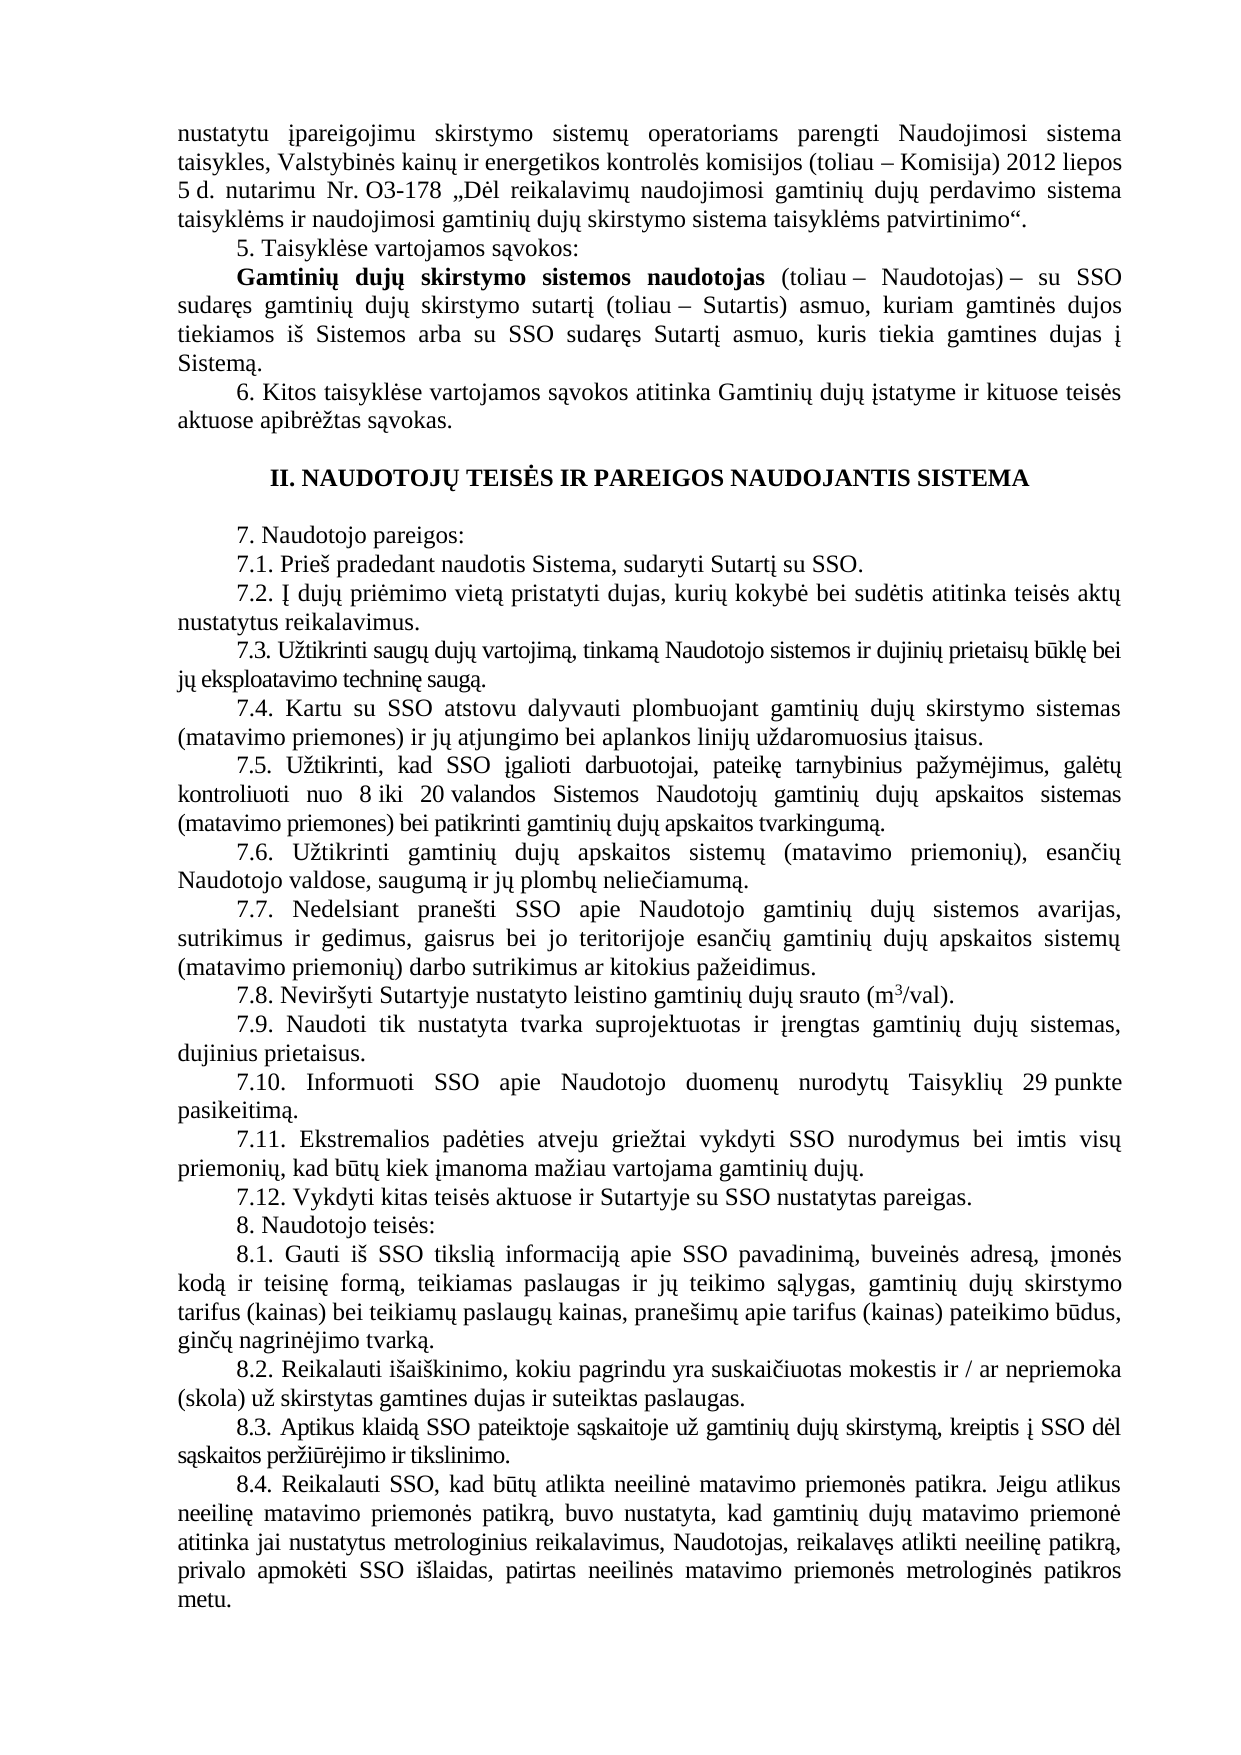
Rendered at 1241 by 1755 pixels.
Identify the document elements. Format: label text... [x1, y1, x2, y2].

text 7.8. Neviršyti Sutartyje nustatyto leistino gamtinių dujų srauto (m3/val). [177, 981, 1122, 1009]
text 8.2. Reikalauti išaiškinimo, kokiu pagrindu yra suskaičiuotas mokestis ir / ar nepriemoka (skola) už skirstytas gamtines dujas ir suteiktas paslaugas. [177, 1354, 1122, 1412]
text 7.11. Ekstremalios padėties atveju griežtai vykdyti SSO nurodymus bei imtis visų priemonių, kad būtų kiek įmanoma mažiau vartojama gamtinių dujų. [177, 1124, 1122, 1182]
text 8.4. Reikalauti SSO, kad būtų atlikta neeilinė matavimo priemonės patikra. Jeigu atlikus neeilinę matavimo priemonės patikrą, buvo nustatyta, kad gamtinių dujų matavimo priemonė atitinka jai nustatytus metrologinius reikalavimus, Naudotojas, reikalavęs atlikti neeilinę patikrą, privalo apmokėti SSO išlaidas, patirtas neeilinės matavimo priemonės metrologinės patikros metu. [177, 1469, 1122, 1613]
text 7.10. Informuoti SSO apie Naudotojo duomenų nurodytų Taisyklių 29 punkte pasikeitimą. [177, 1067, 1122, 1124]
text 7. Naudotojo pareigos: [177, 521, 1122, 549]
text 7.4. Kartu su SSO atstovu dalyvauti plombuojant gamtinių dujų skirstymo sistemas (matavimo priemones) ir jų atjungimo bei aplankos linijų uždaromuosius įtaisus. [177, 693, 1122, 751]
text 8. Naudotojo teisės: [177, 1211, 1122, 1239]
text 7.9. Naudoti tik nustatyta tvarka suprojektuotas ir įrengtas gamtinių dujų sistemas, dujinius prietaisus. [177, 1009, 1122, 1067]
text 7.3. Užtikrinti saugų dujų vartojimą, tinkamą Naudotojo sistemos ir dujinių prietaisų būklę bei jų eksploatavimo techninę saugą. [177, 636, 1122, 693]
text 8.3. Aptikus klaidą SSO pateiktoje sąskaitoje už gamtinių dujų skirstymą, kreiptis į SSO dėl sąskaitos peržiūrėjimo ir tikslinimo. [177, 1412, 1122, 1469]
text II. NAUDOTOJŲ TEISĖS IR PAREIGOS NAUDOJANTIS SISTEMA [177, 463, 1122, 492]
text 7.1. Prieš pradedant naudotis Sistema, sudaryti Sutartį su SSO. [177, 549, 1122, 578]
text 6. Kitos taisyklėse vartojamos sąvokos atitinka Gamtinių dujų įstatyme ir kituose teisės aktuose apibrėžtas sąvokas. [177, 377, 1122, 434]
text 5. Taisyklėse vartojamos sąvokos: [177, 233, 1122, 262]
text 7.12. Vykdyti kitas teisės aktuose ir Sutartyje su SSO nustatytas pareigas. [177, 1182, 1122, 1211]
text Gamtinių dujų skirstymo sistemos naudotojas (toliau – Naudotojas) – su SSO sudaręs gamtinių dujų skirstymo sutartį (toliau – Sutartis) asmuo, kuriam gamtinės dujos tiekiamos iš Sistemos arba su SSO sudaręs Sutartį asmuo, kuris tiekia gamtines dujas į Sistemą. [177, 262, 1122, 377]
text 7.6. Užtikrinti gamtinių dujų apskaitos sistemų (matavimo priemonių), esančių Naudotojo valdose, saugumą ir jų plombų neliečiamumą. [177, 837, 1122, 894]
text 7.2. Į dujų priėmimo vietą pristatyti dujas, kurių kokybė bei sudėtis atitinka teisės aktų nustatytus reikalavimus. [177, 578, 1122, 636]
text 7.5. Užtikrinti, kad SSO įgalioti darbuotojai, pateikę tarnybinius pažymėjimus, galėtų kontroliuoti nuo 8 iki 20 valandos Sistemos Naudotojų gamtinių dujų apskaitos sistemas (matavimo priemones) bei patikrinti gamtinių dujų apskaitos tvarkingumą. [177, 751, 1122, 837]
text 8.1. Gauti iš SSO tikslią informaciją apie SSO pavadinimą, buveinės adresą, įmonės kodą ir teisinę formą, teikiamas paslaugas ir jų teikimo sąlygas, gamtinių dujų skirstymo tarifus (kainas) bei teikiamų paslaugų kainas, pranešimų apie tarifus (kainas) pateikimo būdus, ginčų nagrinėjimo tvarką. [177, 1239, 1122, 1354]
text nustatytu įpareigojimu skirstymo sistemų operatoriams parengti Naudojimosi sistema taisykles, Valstybinės kainų ir energetikos kontrolės komisijos (toliau – Komisija) 2012 liepos 5 d. nutarimu Nr. O3-178 „Dėl reikalavimų naudojimosi gamtinių dujų perdavimo sistema taisyklėms ir naudojimosi gamtinių dujų skirstymo sistema taisyklėms patvirtinimo“. [177, 118, 1122, 233]
text 7.7. Nedelsiant pranešti SSO apie Naudotojo gamtinių dujų sistemos avarijas, sutrikimus ir gedimus, gaisrus bei jo teritorijoje esančių gamtinių dujų apskaitos sistemų (matavimo priemonių) darbo sutrikimus ar kitokius pažeidimus. [177, 894, 1122, 981]
